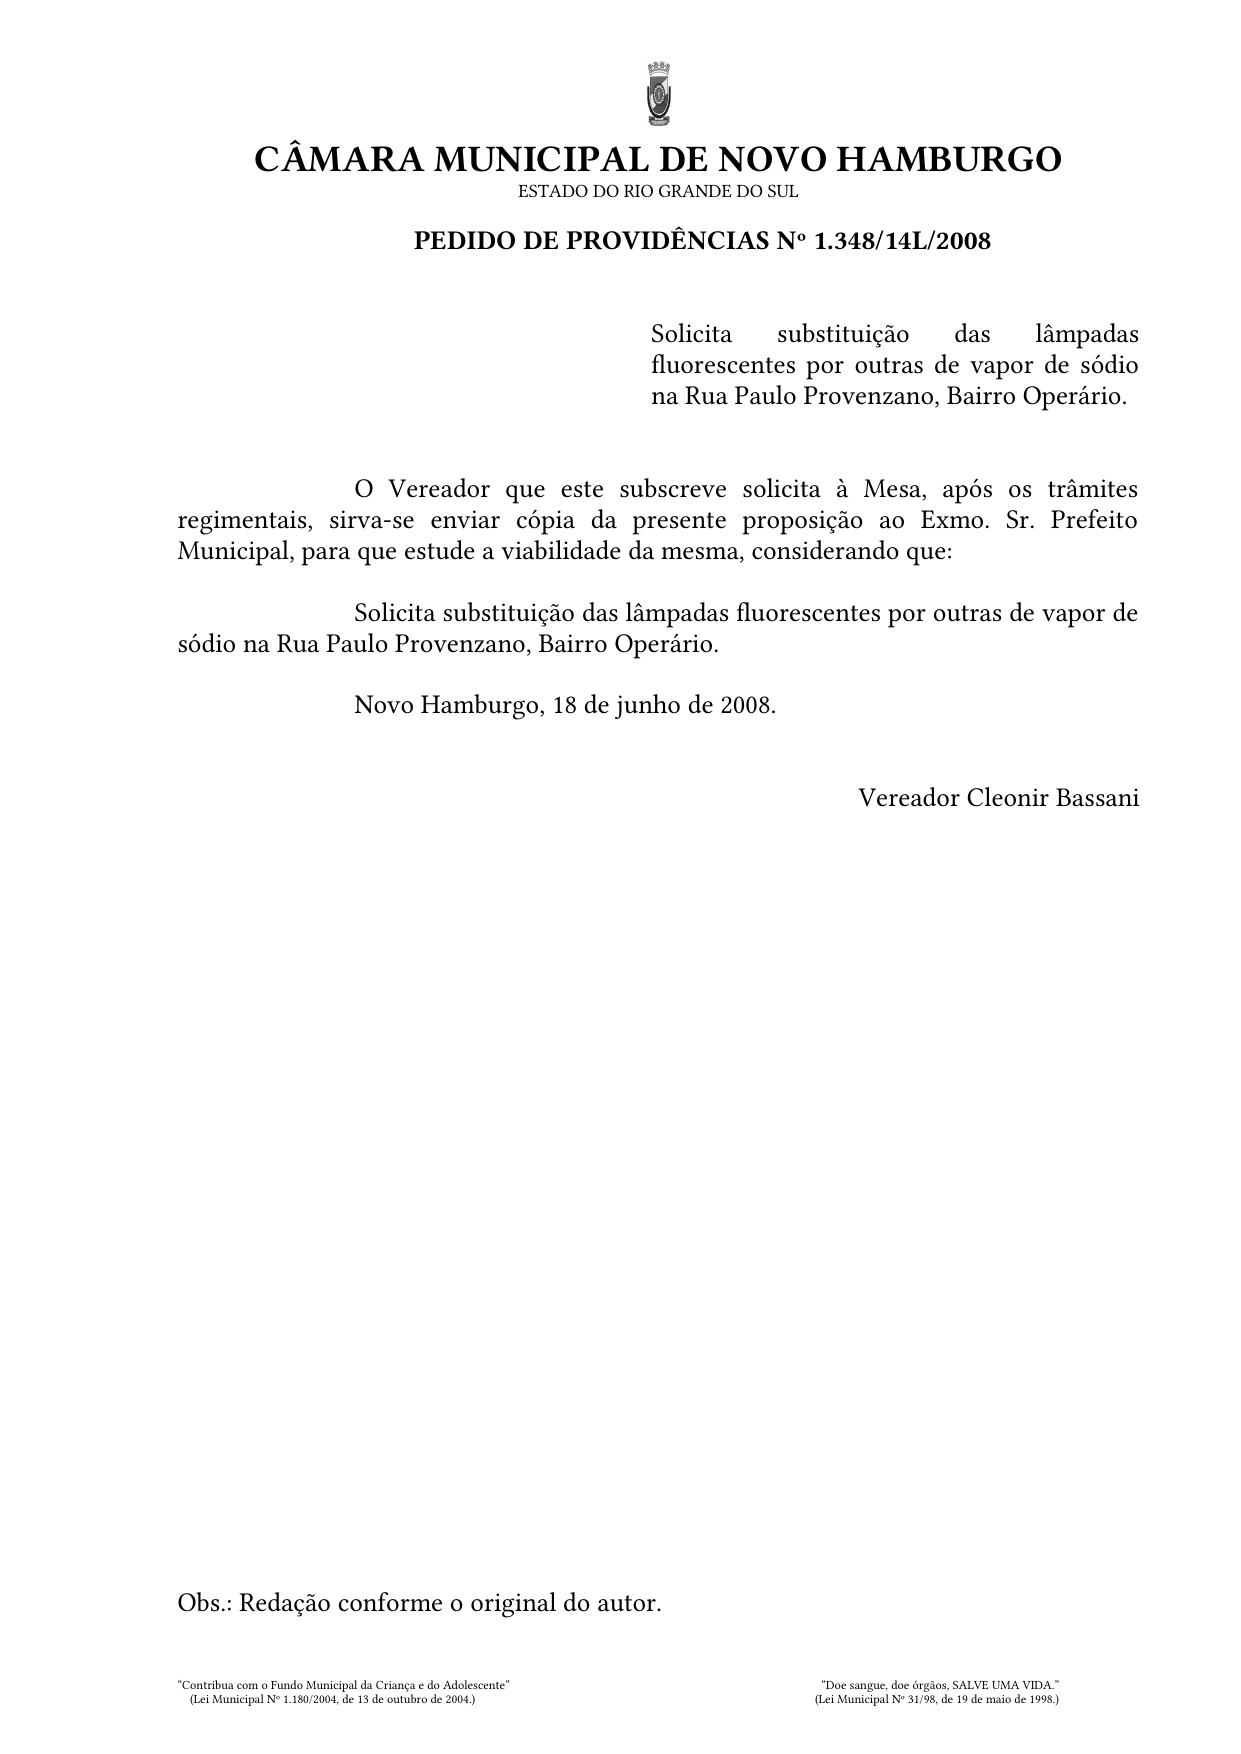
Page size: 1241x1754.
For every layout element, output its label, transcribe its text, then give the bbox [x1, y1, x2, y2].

text Solicita substituição das lâmpadas fluorescentes por outras de vapor de sódio na Rua Paulo Provenzano, Bairro Operário. [177, 597, 1140, 659]
text Solicita substituição das lâmpadas fluorescentes por outras de vapor de sódio na Rua Paulo Provenzano, Bairro Operário. [651, 318, 1140, 411]
text Novo Hamburgo, 18 de junho de 2008. [177, 689, 1140, 721]
text Vereador Cleonir Bassani [472, 782, 1140, 813]
text Obs.: Redação conforme o original do autor. [177, 1587, 1140, 1618]
text O Vereador que este subscreve solicita à Mesa, após os trâmites regimentais, sirva-se enviar cópia da presente proposição ao Exmo. Sr. Prefeito Municipal, para que estude a viabilidade da mesma, considerando que: [177, 473, 1140, 566]
text PEDIDO DE PROVIDÊNCIAS Nº 1.348/14L/2008 [413, 226, 1140, 256]
